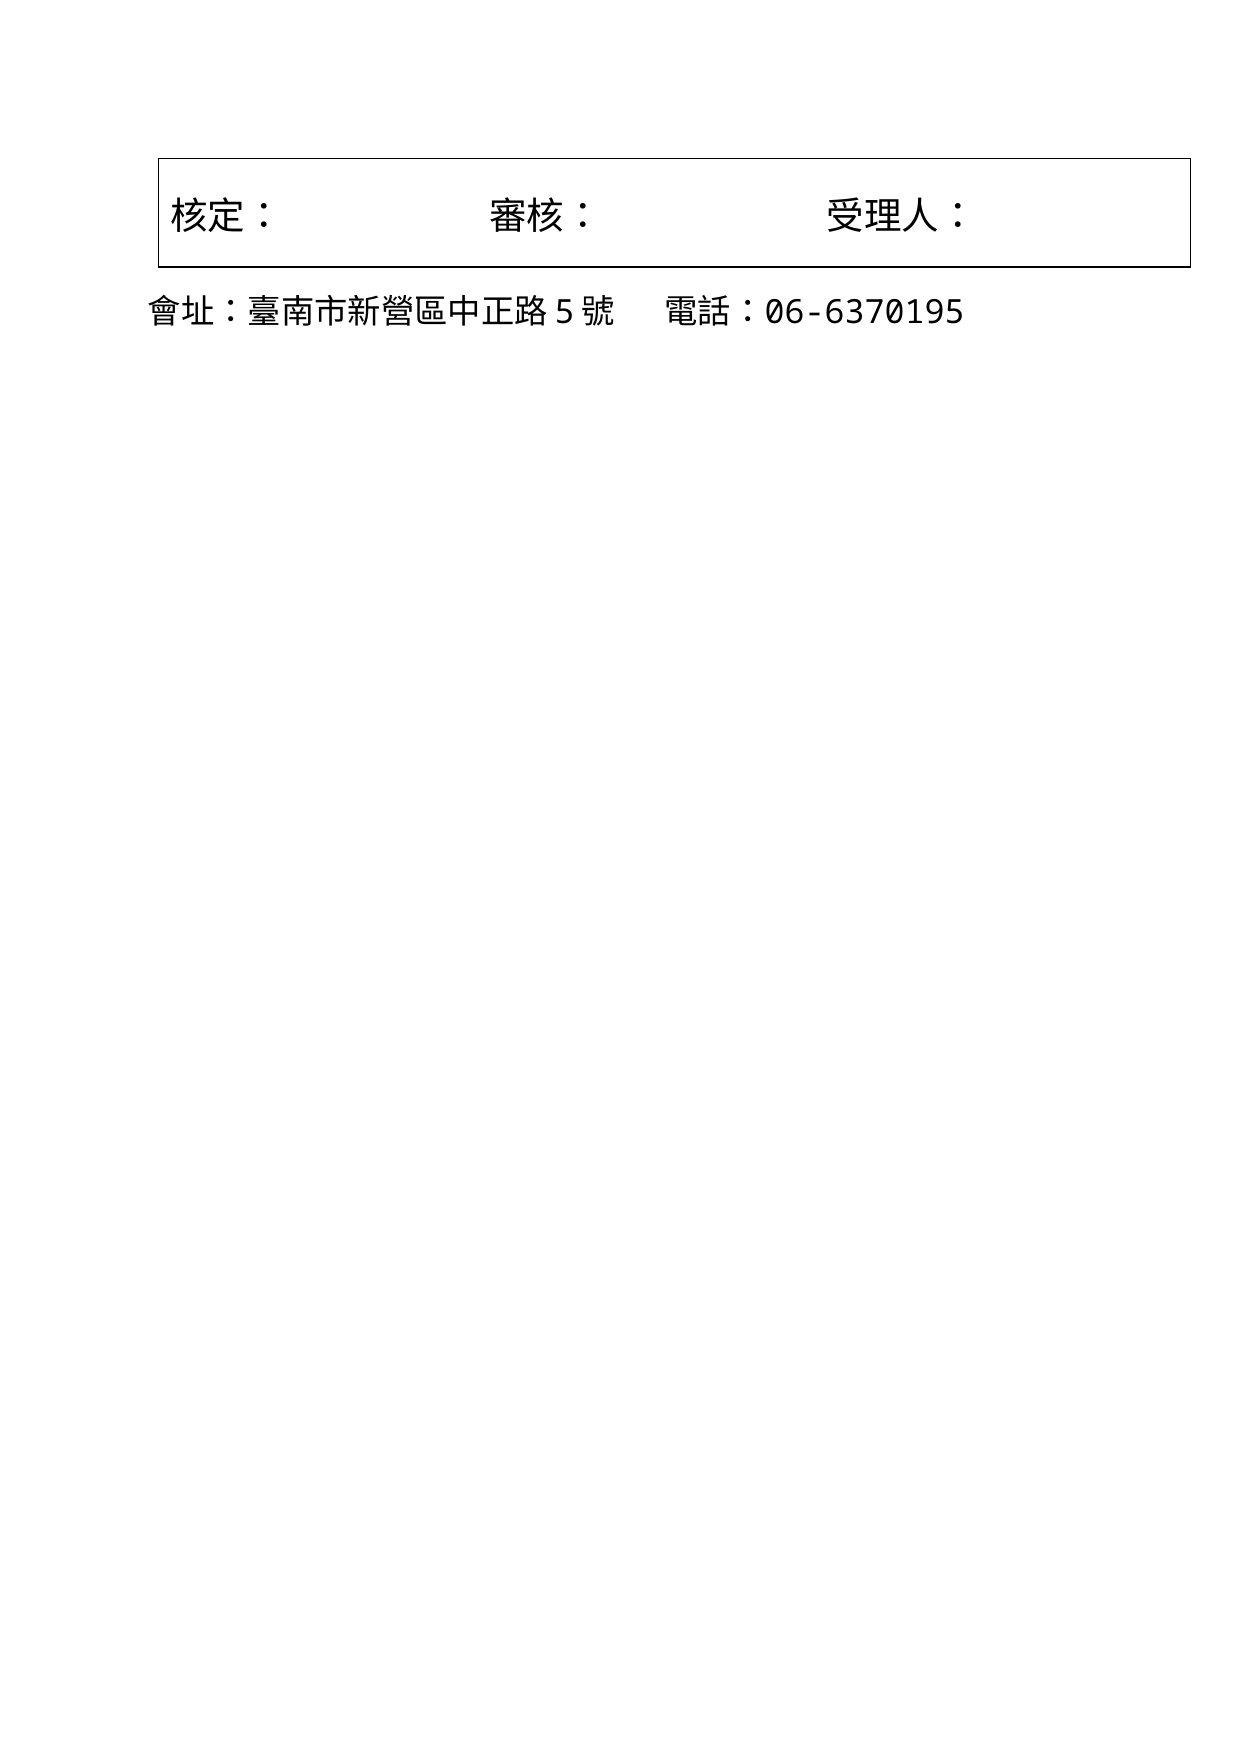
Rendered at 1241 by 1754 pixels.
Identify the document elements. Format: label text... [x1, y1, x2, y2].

table_cell 受理人： [796, 159, 1190, 266]
table_cell 審核： [478, 159, 796, 266]
table_cell 核定： [159, 159, 478, 266]
text 會址：臺南市新營區中正路5號 電話：06-6370195 [148, 267, 1181, 330]
